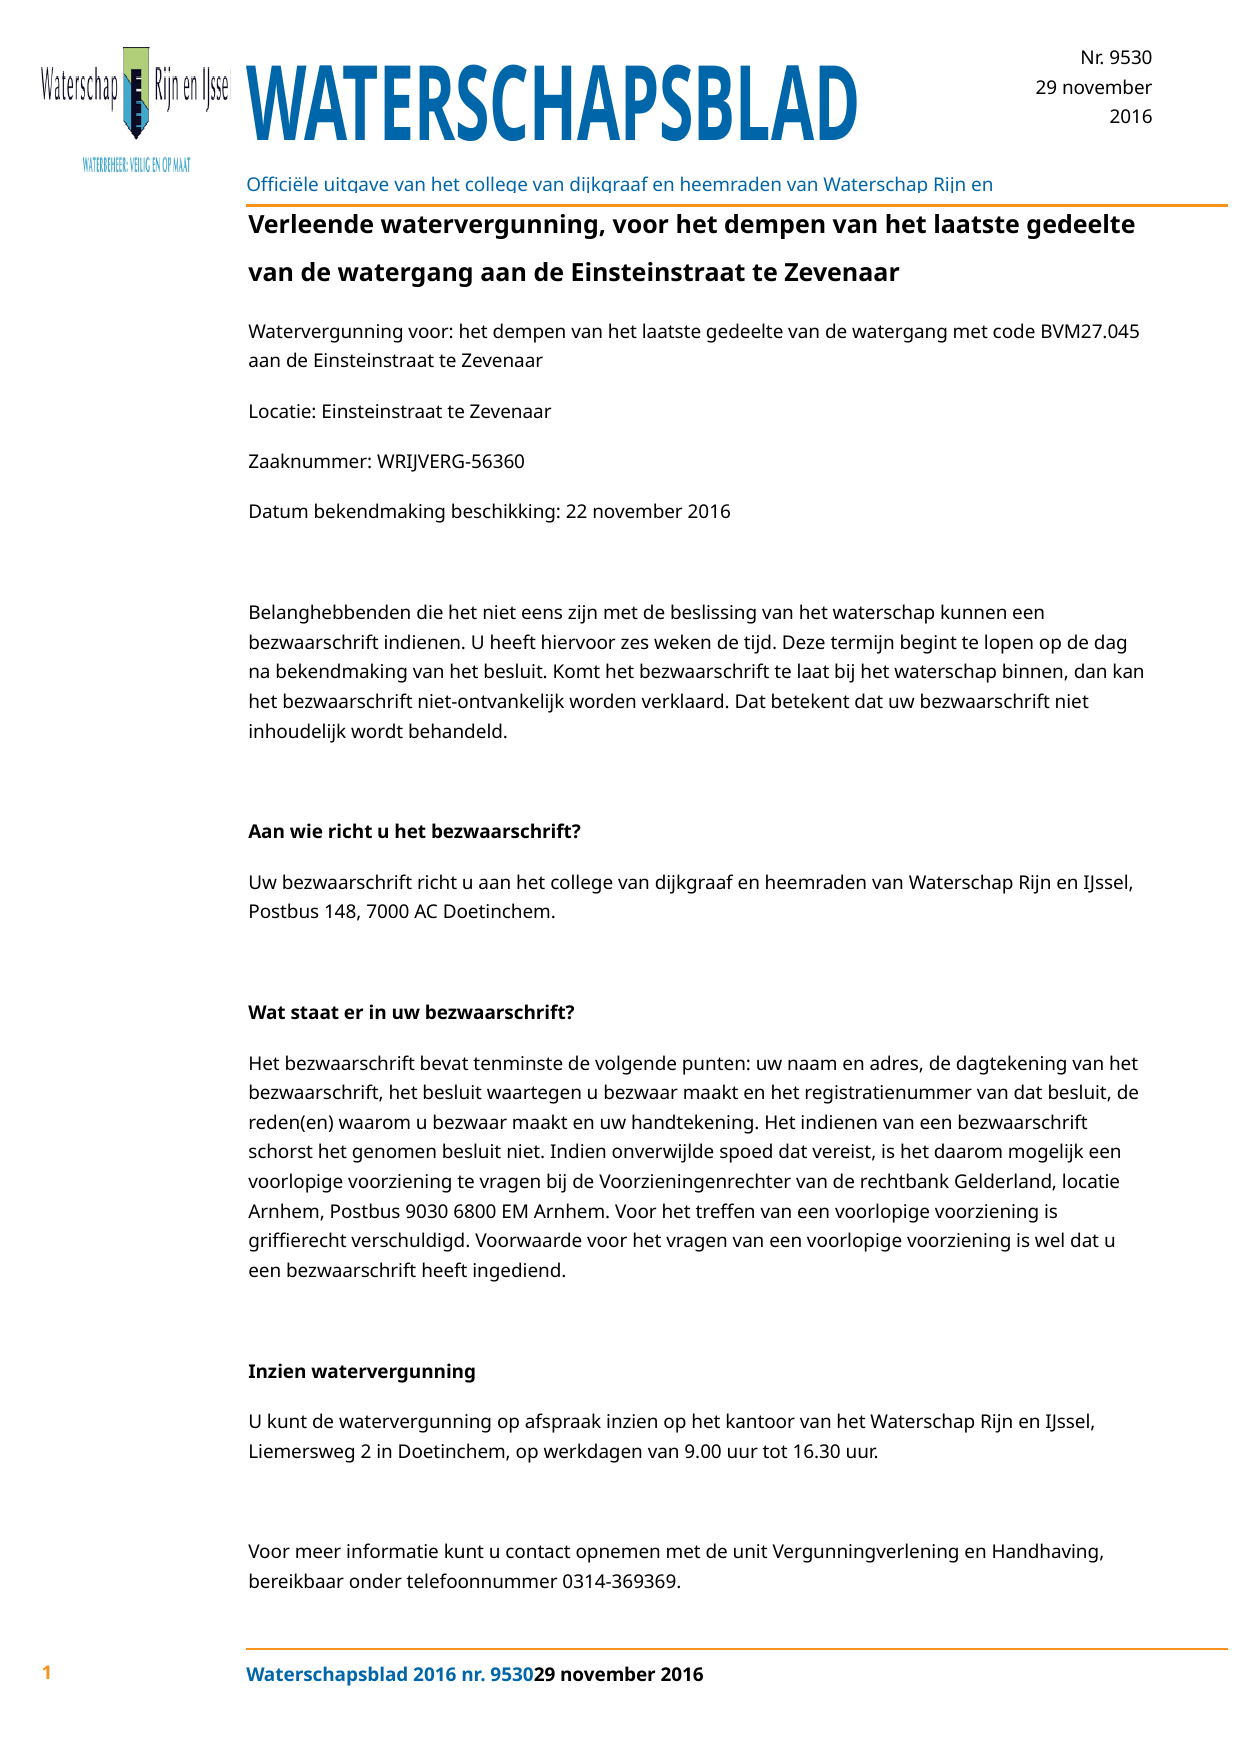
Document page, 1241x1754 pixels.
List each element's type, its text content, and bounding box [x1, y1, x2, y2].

text Locatie: Einsteinstraat te Zevenaar [248, 398, 1152, 424]
text Uw bezwaarschrift richt u aan het college van dijkgraaf en heemraden van Waterschap Rijn en IJssel, Postbus 148, 7000 AC Doetinchem. [248, 869, 1152, 924]
text U kunt de watervergunning op afspraak inzien op het kantoor van het Waterschap Rijn en IJssel, Liemersweg 2 in Doetinchem, op werkdagen van 9.00 uur tot 16.30 uur. [248, 1408, 1152, 1464]
text Wat staat er in uw bezwaarschrift? [248, 999, 1152, 1025]
picture [41, 47, 231, 172]
text Aan wie richt u het bezwaarschrift? [248, 819, 1152, 844]
text Belanghebbenden die het niet eens zijn met de beslissing van het waterschap kunnen een bezwaarschrift indienen. U heeft hiervoor zes weken de tijd. Deze termijn begint te lopen op de dag na bekendmaking van het besluit. Komt het bezwaarschrift te laat bij het waterschap binnen, dan kan het bezwaarschrift niet-ontvankelijk worden verklaard. Dat betekent dat uw bezwaarschrift niet inhoudelijk wordt behandeld. [248, 599, 1152, 744]
text Het bezwaarschrift bevat tenminste de volgende punten: uw naam en adres, de dagtekening van het bezwaarschrift, het besluit waartegen u bezwaar maakt en het registratienummer van dat besluit, de reden(en) waarom u bezwaar maakt en uw handtekening. Het indienen van een bezwaarschrift schorst het genomen besluit niet. Indien onverwijlde spoed dat vereist, is het daarom mogelijk een voorlopige voorziening te vragen bij de Voorzieningenrechter van de rechtbank Gelderland, locatie Arnhem, Postbus 9030 6800 EM Arnhem. Voor het treffen van een voorlopige voorziening is griffierecht verschuldigd. Voorwaarde voor het vragen van een voorlopige voorziening is wel dat u een bezwaarschrift heeft ingediend. [248, 1050, 1152, 1283]
text Verleende watervergunning, voor het dempen van het laatste gedeelte van de watergang aan de Einsteinstraat te Zevenaar [248, 207, 1152, 288]
text Datum bekendmaking beschikking: 22 november 2016 [248, 499, 1152, 524]
text Voor meer informatie kunt u contact opnemen met de unit Vergunningverlening en Handhaving, bereikbaar onder telefoonnummer 0314-369369. [248, 1539, 1152, 1594]
text Watervergunning voor: het dempen van het laatste gedeelte van de watergang met code BVM27.045 aan de Einsteinstraat te Zevenaar [248, 318, 1152, 373]
text Zaaknummer: WRIJVERG-56360 [248, 448, 1152, 474]
text Inzien watervergunning [248, 1358, 1152, 1384]
